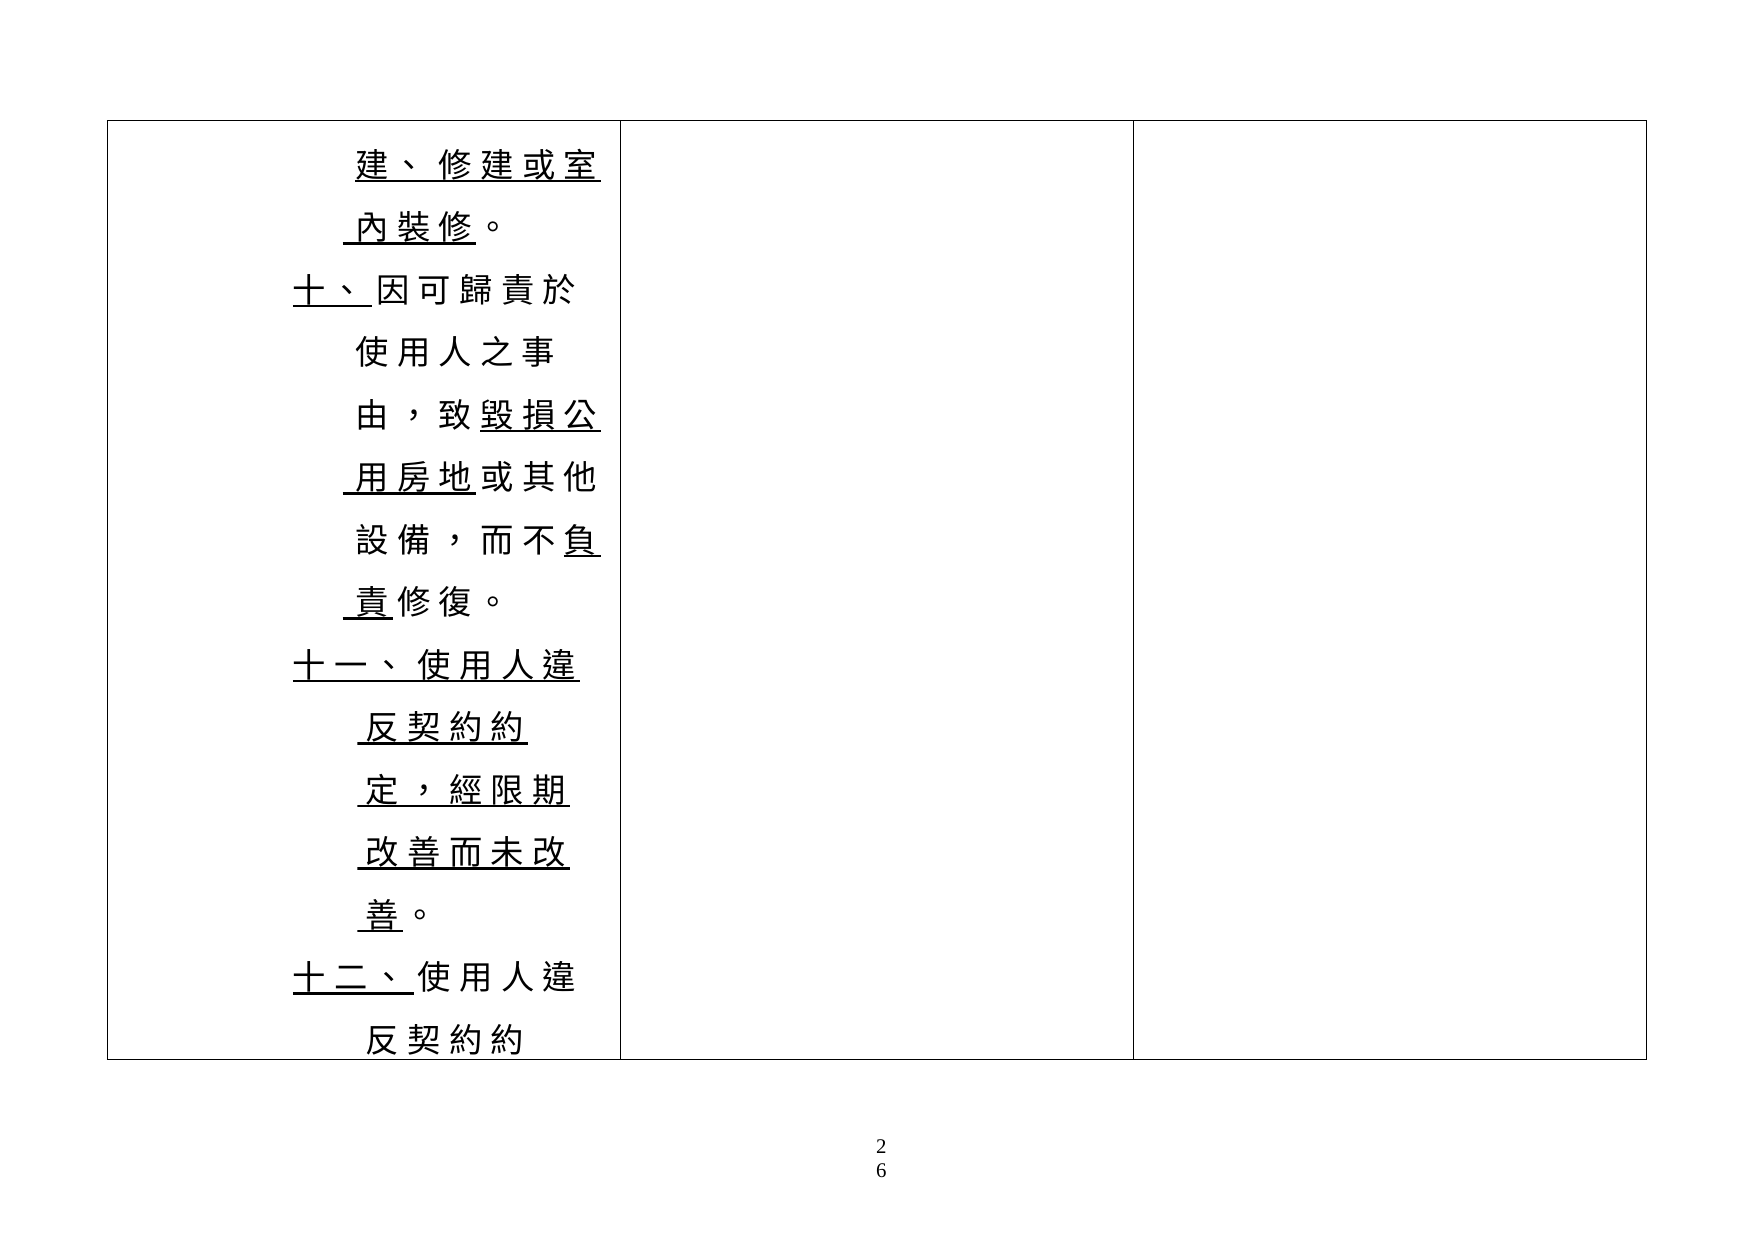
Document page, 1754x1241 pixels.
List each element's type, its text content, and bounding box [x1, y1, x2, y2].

table_cell 建、修建或室內裝修。 十、因可歸責於使用人之事由，致毀損公用房地或其他設備，而不負責修復。 十一、使用人違反契約約定，經限期改善而未改善。 十二、使用人違反契約約 [108, 121, 620, 1059]
table_cell [1134, 121, 1646, 1059]
table_cell [621, 121, 1133, 1059]
